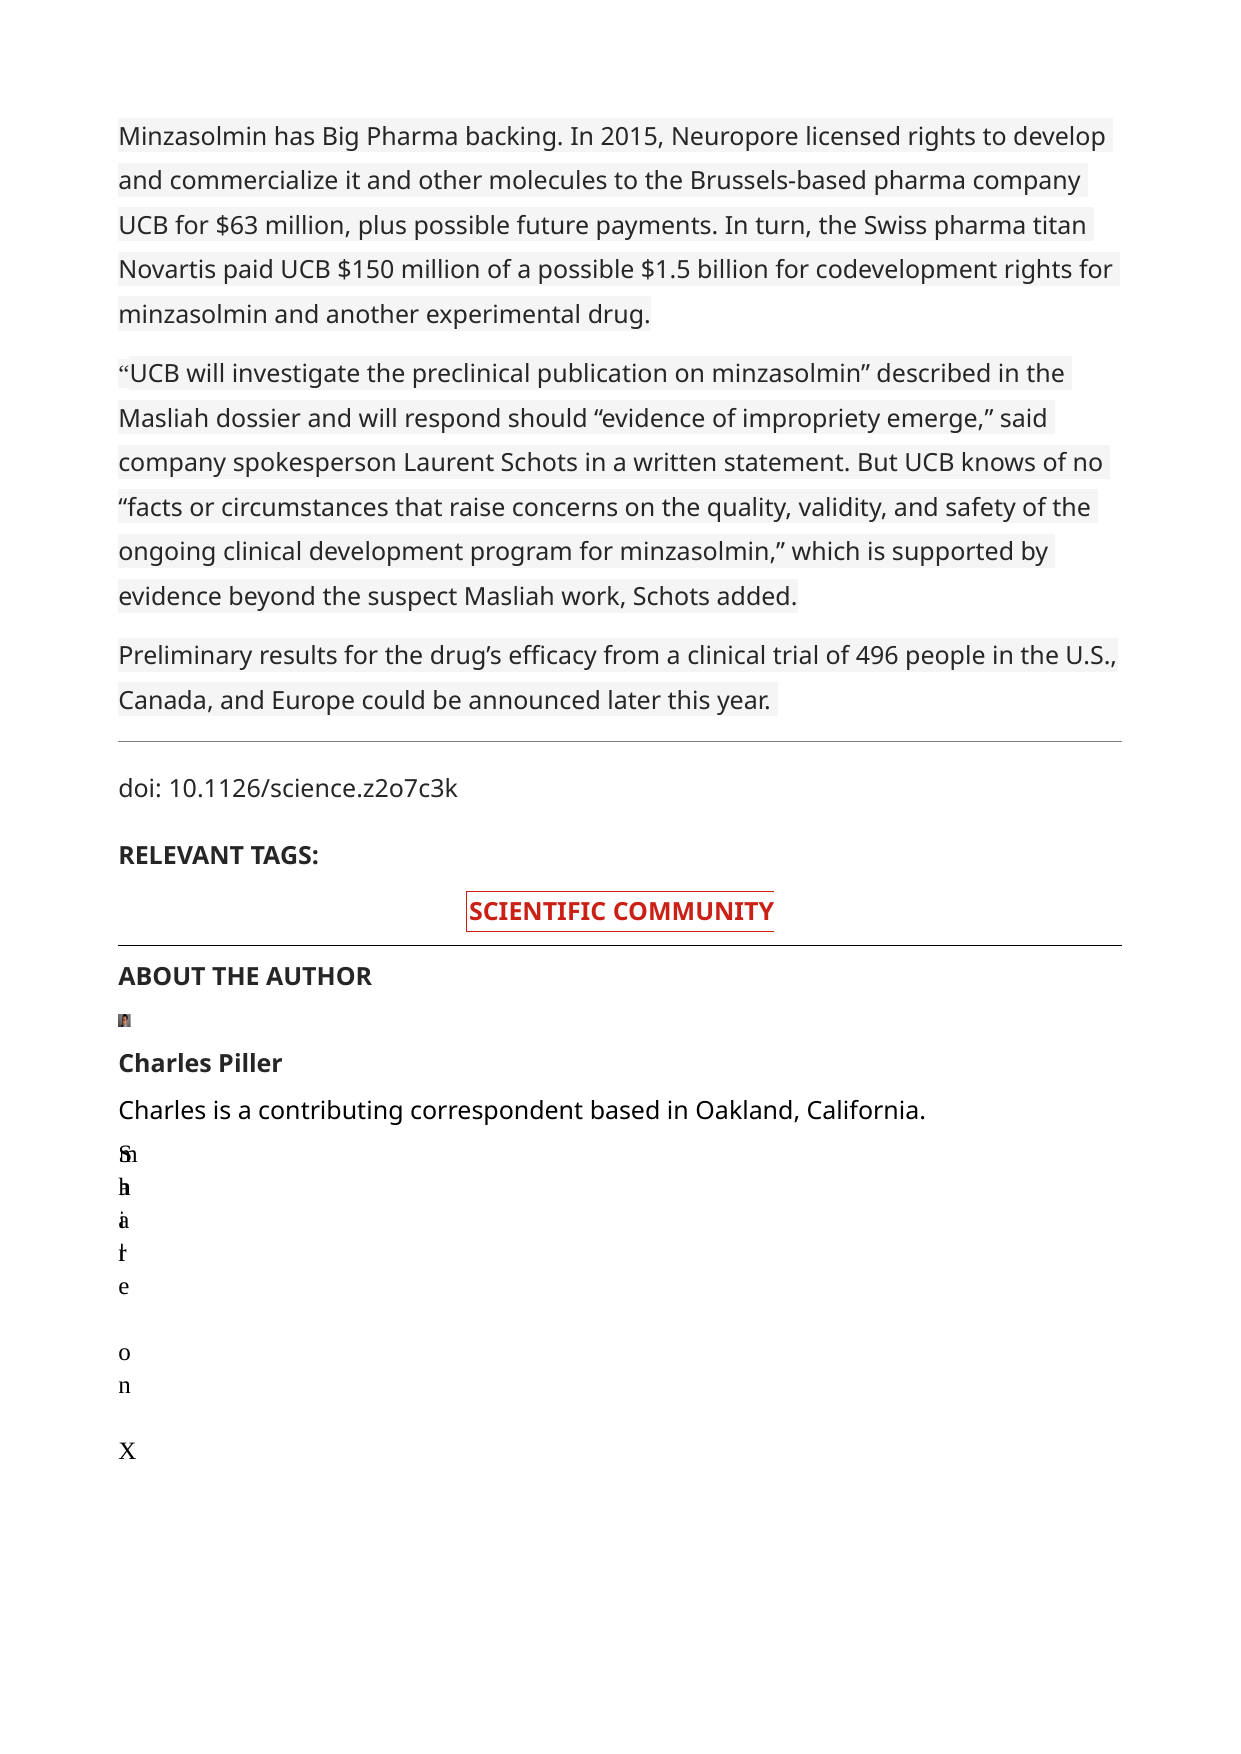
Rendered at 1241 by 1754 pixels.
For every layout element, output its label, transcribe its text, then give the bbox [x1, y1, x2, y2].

text doi: 10.1126/science.z2o7c3k [118, 771, 1122, 805]
subtitle Relevant tags: [118, 837, 1122, 871]
text Charles is a contributing correspondent based in Oakland, California. [118, 1092, 1122, 1126]
text Minzasolmin has Big Pharma backing. In 2015, Neuropore licensed rights to develop and commercialize it and other molecules to the Brussels-based pharma company UCB for $63 million, plus possible future payments. In turn, the Swiss pharma titan Novartis paid UCB $150 million of a possible $1.5 billion for codevelopment rights for minzasolmin and another experimental drug. [118, 118, 1122, 331]
text Preliminary results for the drug’s efficacy from a clinical trial of 496 people in the U.S., Canada, and Europe could be announced later this year. [118, 638, 1122, 716]
subtitle About the author [118, 946, 1122, 993]
picture [118, 1014, 131, 1027]
subtitle Charles Piller [118, 1046, 1122, 1080]
text Scientific Community [467, 891, 1122, 931]
text [118, 891, 466, 931]
text “UCB will investigate the preclinical publication on minzasolmin” described in the Masliah dossier and will respond should “evidence of impropriety emerge,” said company spokesperson Laurent Schots in a written statement. But UCB knows of no “facts or circumstances that raise concerns on the quality, validity, and safety of the ongoing clinical development program for minzasolmin,” which is supported by evidence beyond the suspect Masliah work, Schots added. [118, 356, 1122, 613]
